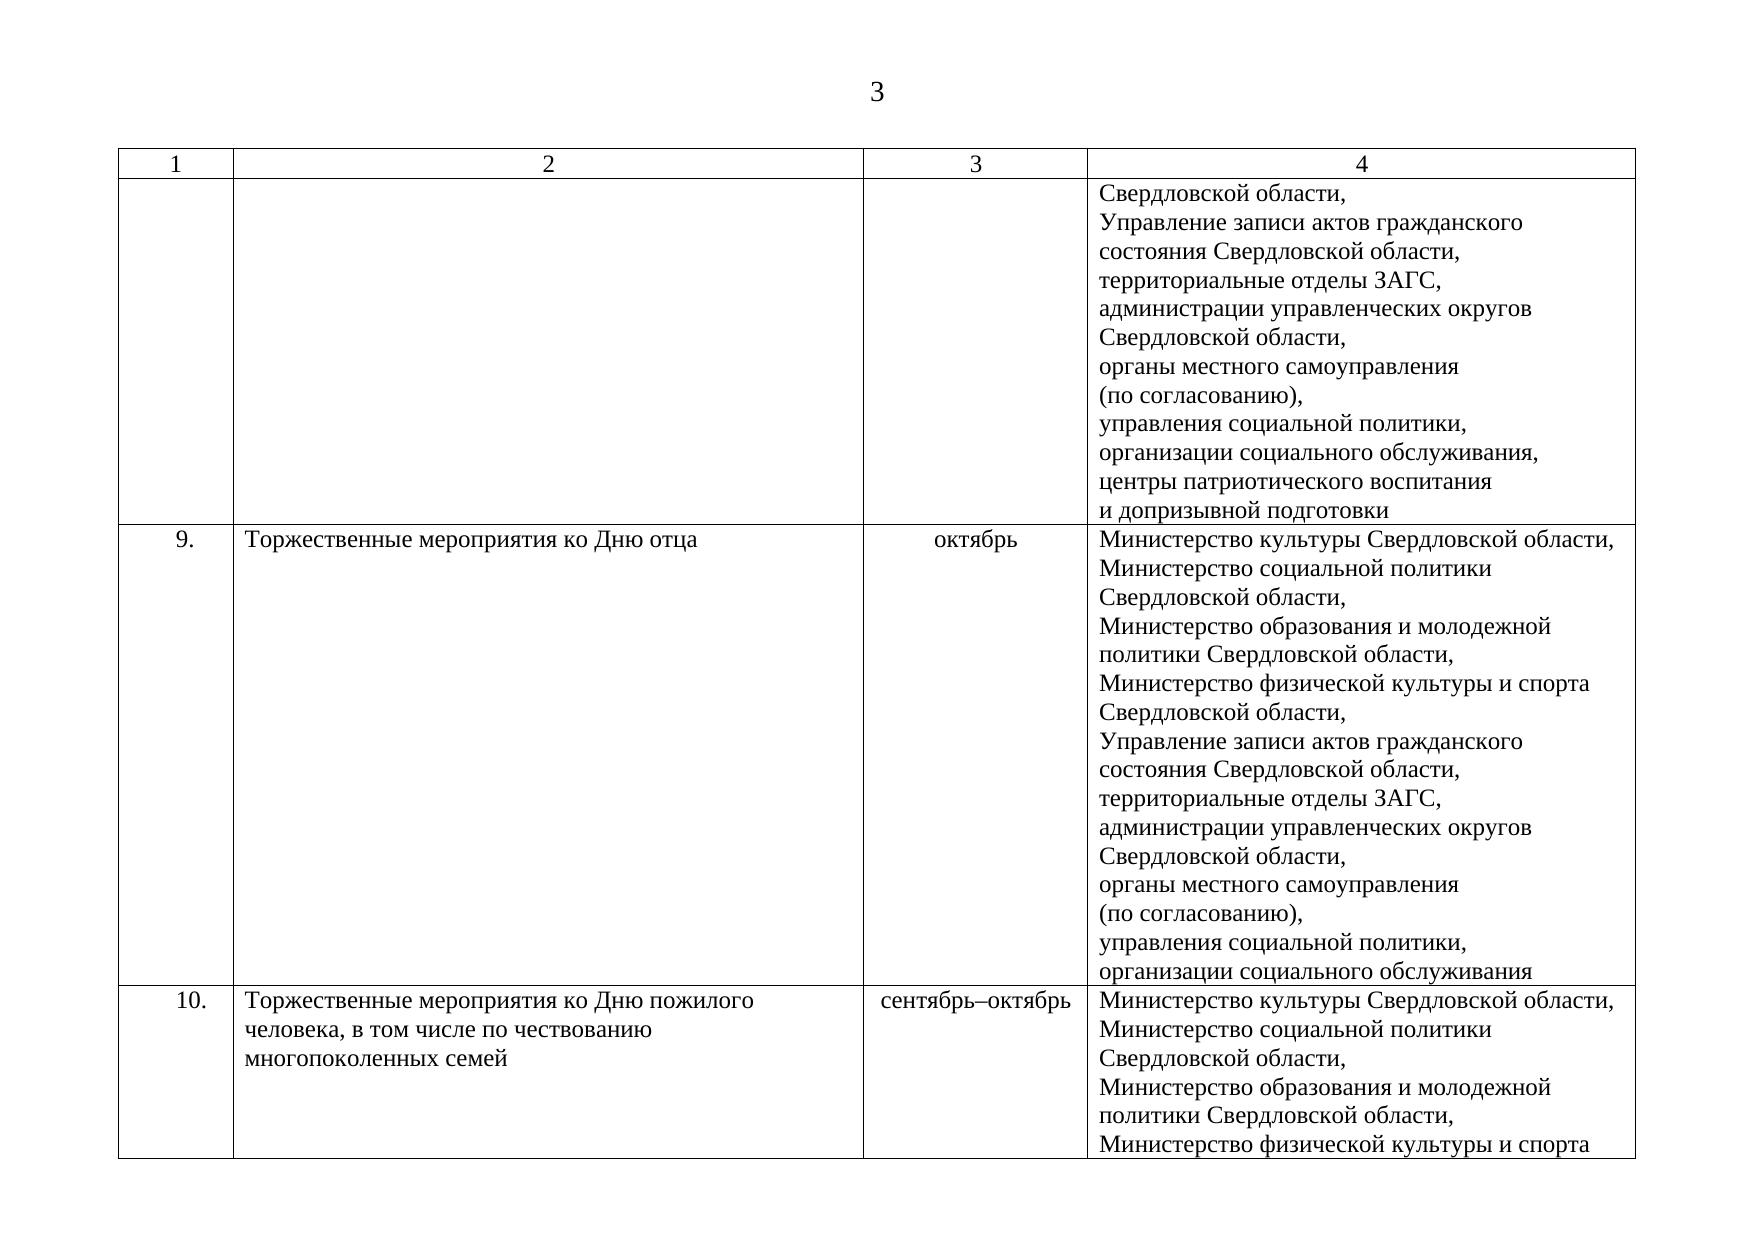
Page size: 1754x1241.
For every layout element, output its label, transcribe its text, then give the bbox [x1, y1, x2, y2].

table_cell [119, 179, 233, 523]
table_cell [864, 179, 1087, 523]
table_cell Торжественные мероприятия ко Дню пожилого человека, в том числе по чествованию многопоколенных семей [234, 986, 863, 1158]
table_cell [234, 179, 863, 523]
table_header 4 [1088, 149, 1635, 177]
table_cell сентябрь–октябрь [864, 986, 1087, 1158]
table_cell [119, 525, 233, 984]
table_header 3 [864, 149, 1087, 177]
table_cell Свердловской области, Управление записи актов гражданского состояния Свердловской области, территориальные отделы ЗАГС, администрации управленческих округов Свердловской области, органы местного самоуправления (по согласованию), управления социальной политики, организации социального обслуживания, центры патриотического воспитания и допризывной подготовки [1088, 179, 1635, 523]
table_cell [119, 986, 233, 1158]
table_cell Министерство культуры Свердловской области, Министерство социальной политики Свердловской области, Министерство образования и молодежной политики Свердловской области, Министерство физической культуры и спорта Свердловской области, Управление записи актов гражданского состояния Свердловской области, территориальные отделы ЗАГС, администрации управленческих округов Свердловской области, органы местного самоуправления (по согласованию), управления социальной политики, организации социального обслуживания [1088, 525, 1635, 984]
table_cell октябрь [864, 525, 1087, 984]
table_cell Торжественные мероприятия ко Дню отца [234, 525, 863, 984]
table_header 1 [119, 149, 233, 177]
table_cell Министерство культуры Свердловской области, Министерство социальной политики Свердловской области, Министерство образования и молодежной политики Свердловской области, Министерство физической культуры и спорта [1088, 986, 1635, 1158]
table_header 2 [234, 149, 863, 177]
